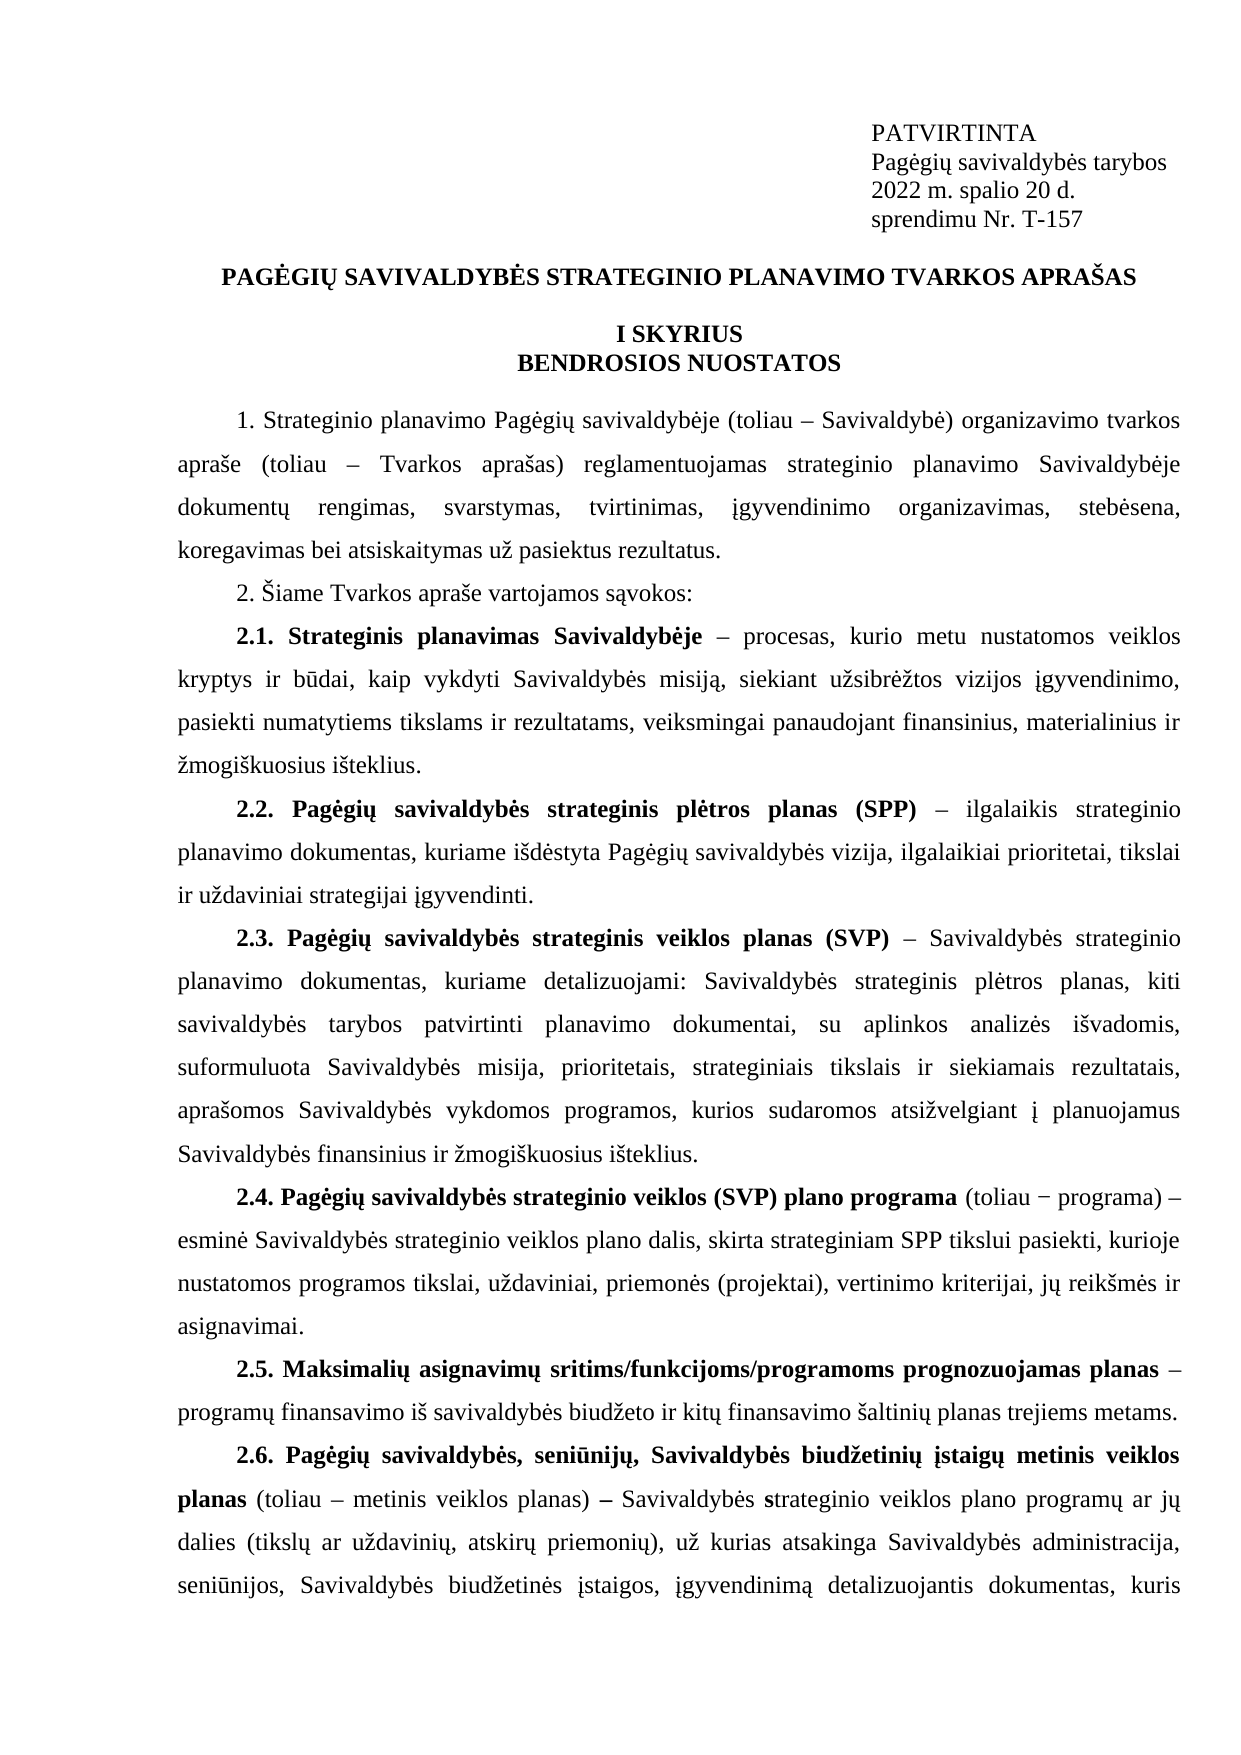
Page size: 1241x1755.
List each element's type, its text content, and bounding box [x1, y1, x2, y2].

text 2.1. Strateginis planavimas Savivaldybėje – procesas, kurio metu nustatomos veiklos kryptys ir būdai, kaip vykdyti Savivaldybės misiją, siekiant užsibrėžtos vizijos įgyvendinimo, pasiekti numatytiems tikslams ir rezultatams, veiksmingai panaudojant finansinius, materialinius ir žmogiškuosius išteklius. [177, 621, 1181, 779]
text BENDROSIOS NUOSTATOS [177, 348, 1181, 377]
text 2022 m. spalio 20 d. [177, 176, 1181, 204]
text 2.5. Maksimalių asignavimų sritims/funkcijoms/programoms prognozuojamas planas – programų finansavimo iš savivaldybės biudžeto ir kitų finansavimo šaltinių planas trejiems metams. [177, 1354, 1181, 1426]
text I SKYRIUS [177, 319, 1181, 348]
text 2.2. Pagėgių savivaldybės strateginis plėtros planas (SPP) – ilgalaikis strateginio planavimo dokumentas, kuriame išdėstyta Pagėgių savivaldybės vizija, ilgalaikiai prioritetai, tikslai ir uždaviniai strategijai įgyvendinti. [177, 794, 1181, 909]
text PAGĖGIŲ SAVIVALDYBĖS STRATEGINIO PLANAVIMO TVARKOS APRAŠAS [177, 262, 1181, 291]
text sprendimu Nr. T-157 [177, 204, 1181, 233]
text 2.3. Pagėgių savivaldybės strateginis veiklos planas (SVP) – Savivaldybės strateginio planavimo dokumentas, kuriame detalizuojami: Savivaldybės strateginis plėtros planas, kiti savivaldybės tarybos patvirtinti planavimo dokumentai, su aplinkos analizės išvadomis, suformuluota Savivaldybės misija, prioritetais, strateginiais tikslais ir siekiamais rezultatais, aprašomos Savivaldybės vykdomos programos, kurios sudaromos atsižvelgiant į planuojamus Savivaldybės finansinius ir žmogiškuosius išteklius. [177, 923, 1181, 1167]
text 2.6. Pagėgių savivaldybės, seniūnijų, Savivaldybės biudžetinių įstaigų metinis veiklos planas (toliau – metinis veiklos planas) – Savivaldybės strateginio veiklos plano programų ar jų dalies (tikslų ar uždavinių, atskirų priemonių), už kurias atsakinga Savivaldybės administracija, seniūnijos, Savivaldybės biudžetinės įstaigos, įgyvendinimą detalizuojantis dokumentas, kuris [177, 1441, 1181, 1599]
text PATVIRTINTA [177, 118, 1181, 147]
text 1. Strateginio planavimo Pagėgių savivaldybėje (toliau – Savivaldybė) organizavimo tvarkos apraše (toliau – Tvarkos aprašas) reglamentuojamas strateginio planavimo Savivaldybėje dokumentų rengimas, svarstymas, tvirtinimas, įgyvendinimo organizavimas, stebėsena, koregavimas bei atsiskaitymas už pasiektus rezultatus. [177, 406, 1181, 564]
text Pagėgių savivaldybės tarybos [177, 147, 1181, 176]
text 2.4. Pagėgių savivaldybės strateginio veiklos (SVP) plano programa (toliau − programa) – esminė Savivaldybės strateginio veiklos plano dalis, skirta strateginiam SPP tikslui pasiekti, kurioje nustatomos programos tikslai, uždaviniai, priemonės (projektai), vertinimo kriterijai, jų reikšmės ir asignavimai. [177, 1182, 1181, 1340]
text 2. Šiame Tvarkos apraše vartojamos sąvokos: [177, 578, 1181, 607]
